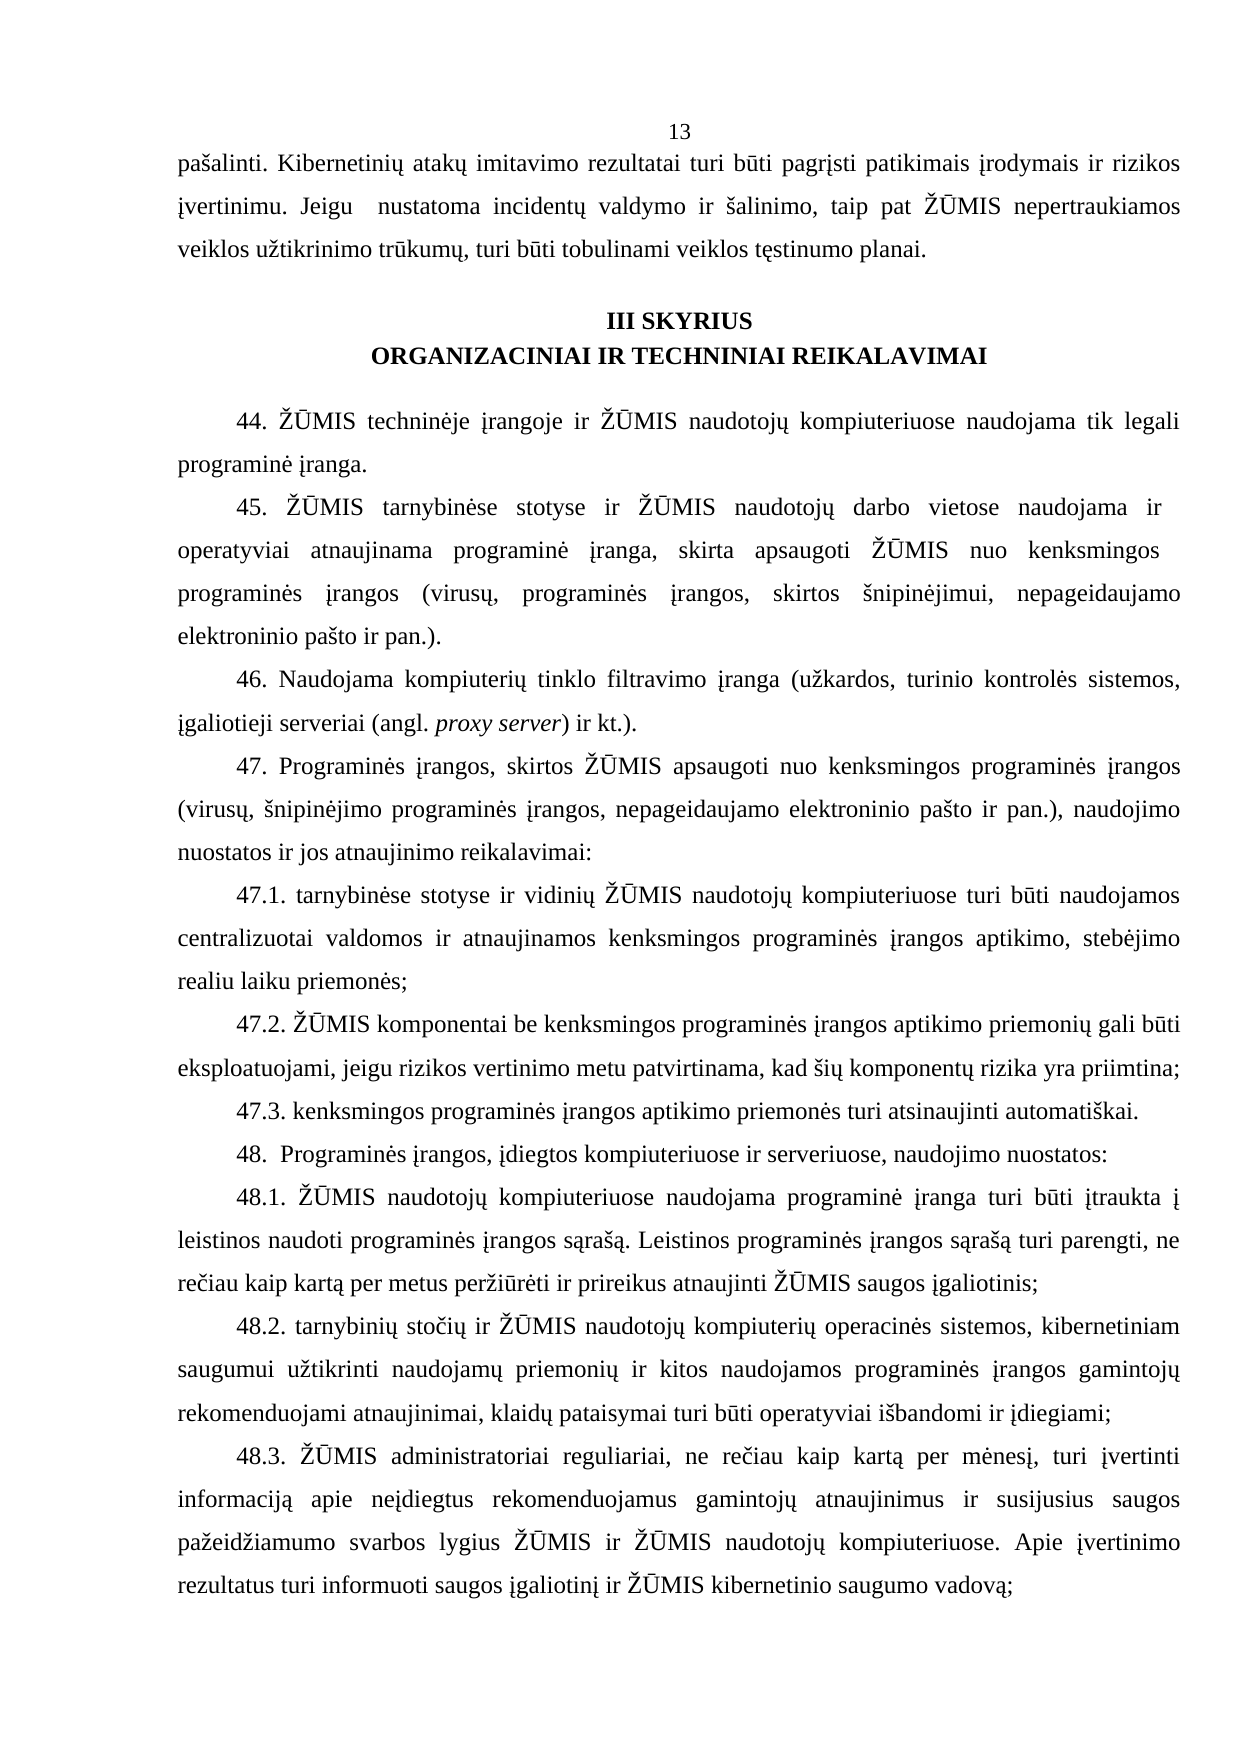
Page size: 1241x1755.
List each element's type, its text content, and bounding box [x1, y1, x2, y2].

text 44. ŽŪMIS techninėje įrangoje ir ŽŪMIS naudotojų kompiuteriuose naudojama tik legali programinė įranga. [177, 406, 1181, 478]
text 45. ŽŪMIS tarnybinėse stotyse ir ŽŪMIS naudotojų darbo vietose naudojama ir operatyviai atnaujinama programinė įranga, skirta apsaugoti ŽŪMIS nuo kenksmingos programinės įrangos (virusų, programinės įrangos, skirtos šnipinėjimui, nepageidaujamo elektroninio pašto ir pan.). [177, 492, 1181, 650]
text 48.2. tarnybinių stočių ir ŽŪMIS naudotojų kompiuterių operacinės sistemos, kibernetiniam saugumui užtikrinti naudojamų priemonių ir kitos naudojamos programinės įrangos gamintojų rekomenduojami atnaujinimai, klaidų pataisymai turi būti operatyviai išbandomi ir įdiegiami; [177, 1311, 1181, 1426]
text ORGANIZACINIAI IR TECHNINIAI REIKALAVIMAI [177, 341, 1181, 370]
text 48. Programinės įrangos, įdiegtos kompiuteriuose ir serveriuose, naudojimo nuostatos: [177, 1139, 1181, 1168]
text 48.3. ŽŪMIS administratoriai reguliariai, ne rečiau kaip kartą per mėnesį, turi įvertinti informaciją apie neįdiegtus rekomenduojamus gamintojų atnaujinimus ir susijusius saugos pažeidžiamumo svarbos lygius ŽŪMIS ir ŽŪMIS naudotojų kompiuteriuose. Apie įvertinimo rezultatus turi informuoti saugos įgaliotinį ir ŽŪMIS kibernetinio saugumo vadovą; [177, 1441, 1181, 1599]
text 47.2. ŽŪMIS komponentai be kenksmingos programinės įrangos aptikimo priemonių gali būti eksploatuojami, jeigu rizikos vertinimo metu patvirtinama, kad šių komponentų rizika yra priimtina; [177, 1009, 1181, 1081]
text III SKYRIUS [177, 306, 1181, 334]
text 48.1. ŽŪMIS naudotojų kompiuteriuose naudojama programinė įranga turi būti įtraukta į leistinos naudoti programinės įrangos sąrašą. Leistinos programinės įrangos sąrašą turi parengti, ne rečiau kaip kartą per metus peržiūrėti ir prireikus atnaujinti ŽŪMIS saugos įgaliotinis; [177, 1182, 1181, 1297]
text pašalinti. Kibernetinių atakų imitavimo rezultatai turi būti pagrįsti patikimais įrodymais ir rizikos įvertinimu. Jeigu nustatoma incidentų valdymo ir šalinimo, taip pat ŽŪMIS nepertraukiamos veiklos užtikrinimo trūkumų, turi būti tobulinami veiklos tęstinumo planai. [177, 148, 1181, 263]
text 47.1. tarnybinėse stotyse ir vidinių ŽŪMIS naudotojų kompiuteriuose turi būti naudojamos centralizuotai valdomos ir atnaujinamos kenksmingos programinės įrangos aptikimo, stebėjimo realiu laiku priemonės; [177, 880, 1181, 995]
text 47. Programinės įrangos, skirtos ŽŪMIS apsaugoti nuo kenksmingos programinės įrangos (virusų, šnipinėjimo programinės įrangos, nepageidaujamo elektroninio pašto ir pan.), naudojimo nuostatos ir jos atnaujinimo reikalavimai: [177, 751, 1181, 866]
text 46. Naudojama kompiuterių tinklo filtravimo įranga (užkardos, turinio kontrolės sistemos, įgaliotieji serveriai (angl. proxy server) ir kt.). [177, 664, 1181, 736]
text 47.3. kenksmingos programinės įrangos aptikimo priemonės turi atsinaujinti automatiškai. [177, 1096, 1181, 1124]
